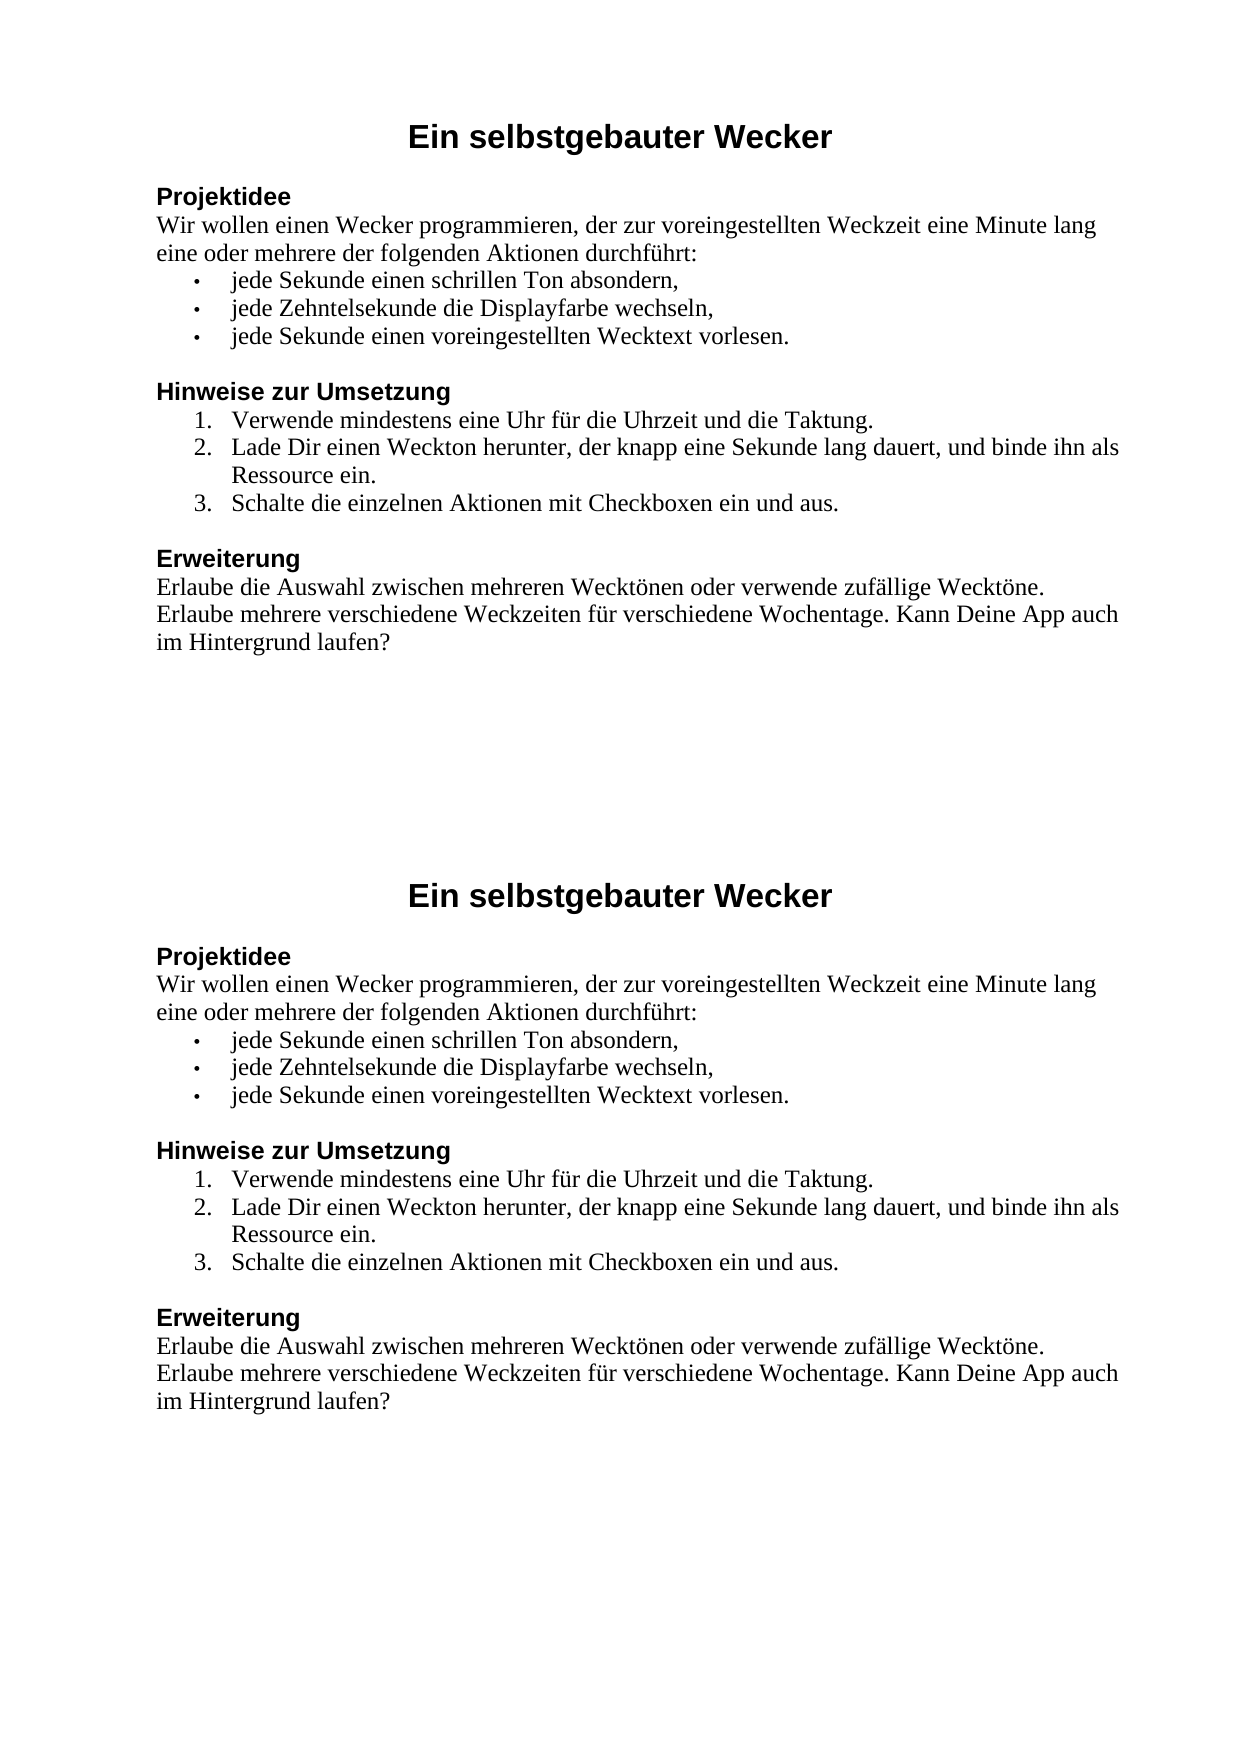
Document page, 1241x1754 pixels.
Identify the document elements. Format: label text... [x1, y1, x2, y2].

list Schalte die einzelnen Aktionen mit Checkboxen ein und aus. [193, 489, 1122, 517]
text Ein selbstgebauter Wecker [118, 877, 1122, 914]
list Projektidee [156, 942, 1122, 970]
list jede Sekunde einen voreingestellten Wecktext vorlesen. [193, 322, 1122, 350]
text Hinweise zur Umsetzung [156, 1137, 1122, 1165]
list Lade Dir einen Weckton herunter, der knapp eine Sekunde lang dauert, und binde ihn als Ressource ein. [193, 1193, 1122, 1248]
list jede Sekunde einen schrillen Ton absondern, [193, 267, 1122, 294]
list jede Zehntelsekunde die Displayfarbe wechseln, [193, 1053, 1122, 1081]
list jede Sekunde einen voreingestellten Wecktext vorlesen. [193, 1081, 1122, 1109]
list Projektidee [156, 183, 1122, 211]
list Lade Dir einen Weckton herunter, der knapp eine Sekunde lang dauert, und binde ihn als Ressource ein. [193, 433, 1122, 489]
list jede Sekunde einen schrillen Ton absondern, [193, 1026, 1122, 1053]
list Schalte die einzelnen Aktionen mit Checkboxen ein und aus. [193, 1248, 1122, 1276]
text Erweiterung [156, 1304, 1122, 1332]
text Erlaube die Auswahl zwischen mehreren Wecktönen oder verwende zufällige Wecktöne. Erlaube mehrere verschiedene Weckzeiten für verschiedene Wochentage. Kann Deine App auch im Hintergrund laufen? [156, 573, 1122, 656]
text Wir wollen einen Wecker programmieren, der zur voreingestellten Weckzeit eine Minute lang eine oder mehrere der folgenden Aktionen durchführt: [156, 211, 1122, 267]
text Erweiterung [156, 544, 1122, 573]
list jede Zehntelsekunde die Displayfarbe wechseln, [193, 294, 1122, 322]
list Verwende mindestens eine Uhr für die Uhrzeit und die Taktung. [193, 1165, 1122, 1193]
text Wir wollen einen Wecker programmieren, der zur voreingestellten Weckzeit eine Minute lang eine oder mehrere der folgenden Aktionen durchführt: [156, 970, 1122, 1026]
list Verwende mindestens eine Uhr für die Uhrzeit und die Taktung. [193, 406, 1122, 433]
text Erlaube die Auswahl zwischen mehreren Wecktönen oder verwende zufällige Wecktöne. Erlaube mehrere verschiedene Weckzeiten für verschiedene Wochentage. Kann Deine App auch im Hintergrund laufen? [156, 1332, 1122, 1415]
text Hinweise zur Umsetzung [156, 378, 1122, 406]
text Ein selbstgebauter Wecker [118, 118, 1122, 155]
